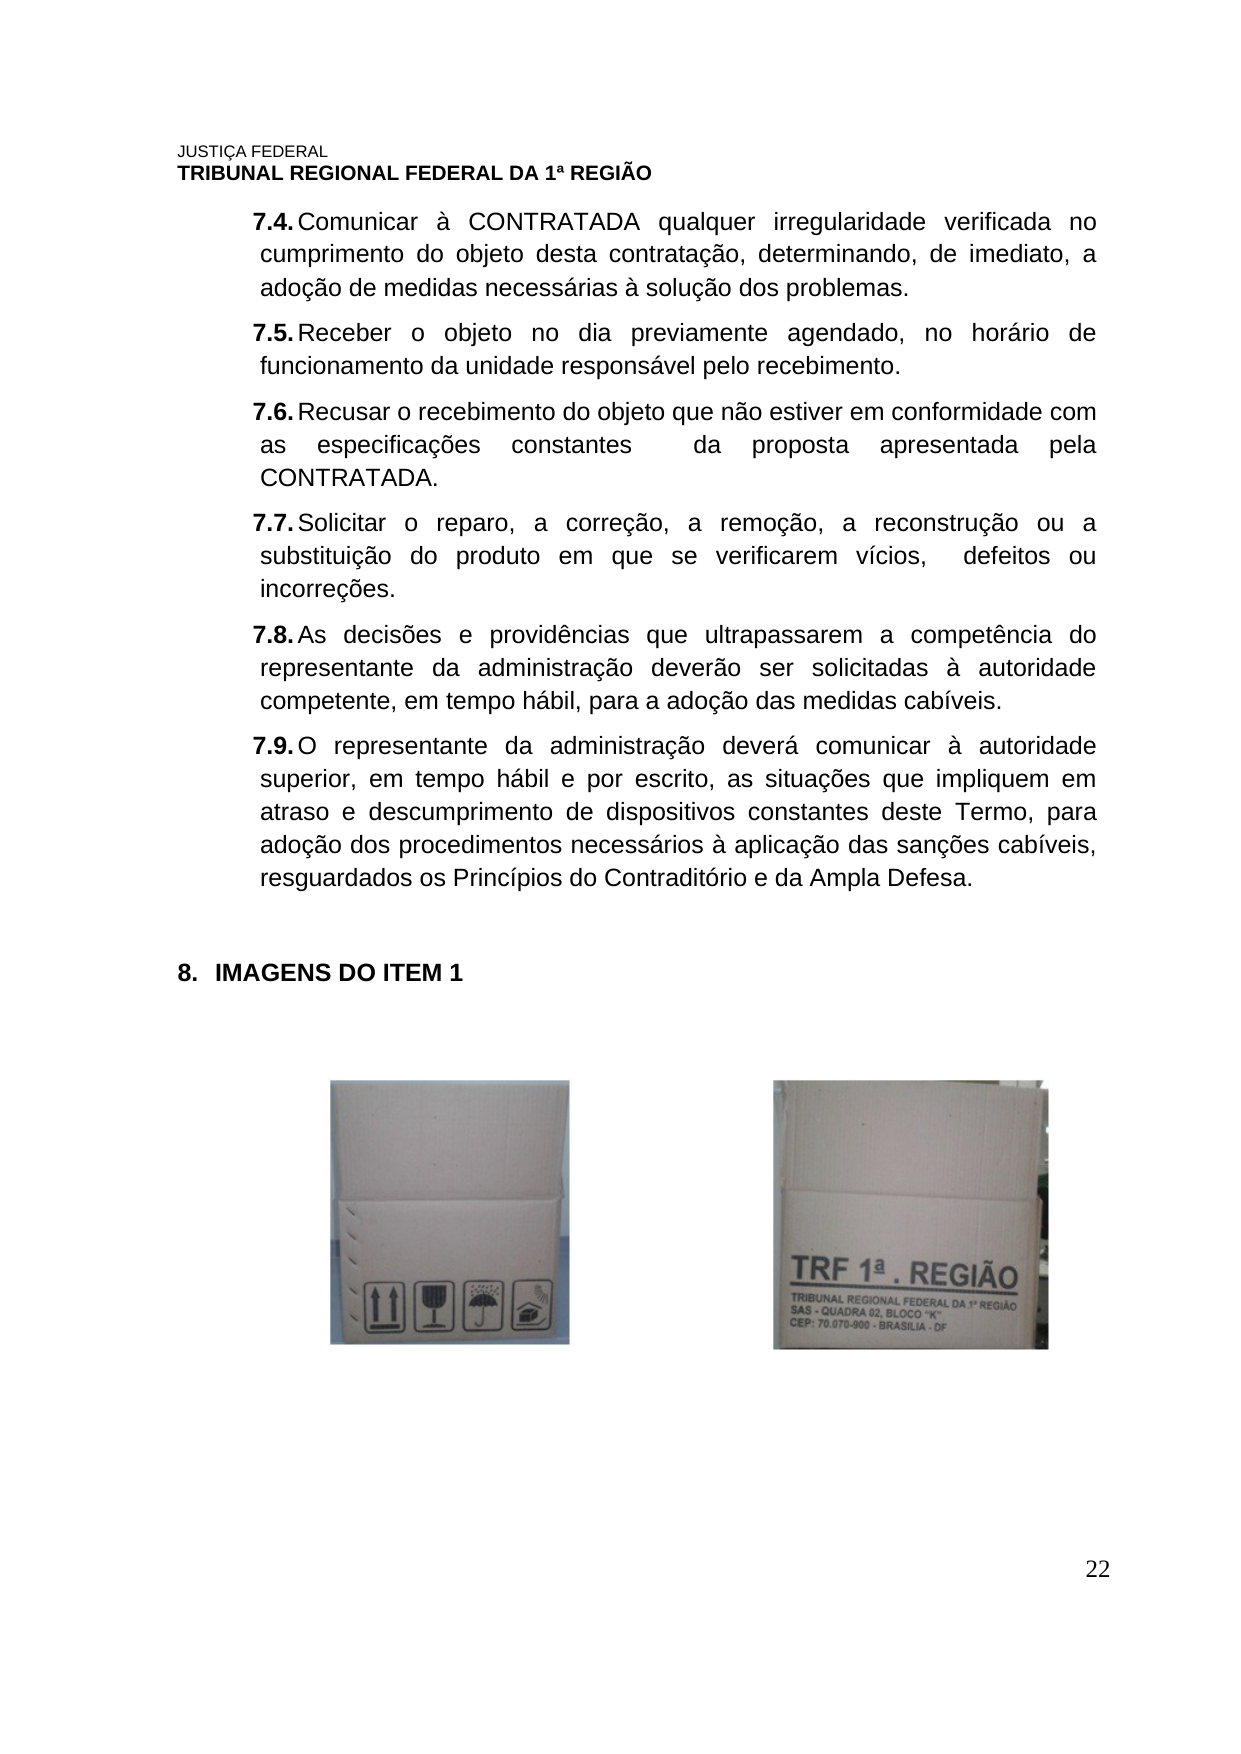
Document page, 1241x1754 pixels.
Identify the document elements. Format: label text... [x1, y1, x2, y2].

list As decisões e providências que ultrapassarem a competência do representante da administração deverão ser solicitadas à autoridade competente, em tempo hábil, para a adoção das medidas cabíveis. [215, 620, 1098, 714]
table_header [188, 1049, 194, 1365]
list O representante da administração deverá comunicar à autoridade superior, em tempo hábil e por escrito, as situações que impliquem em atraso e descumprimento de dispositivos constantes deste Termo, para adoção dos procedimentos necessários à aplicação das sanções cabíveis, resguardados os Princípios do Contraditório e da Ampla Defesa. [985, 731, 1098, 892]
list Receber o objeto no dia previamente agendado, no horário de funcionamento da unidade responsável pelo recebimento. [215, 318, 1098, 380]
table_header [194, 1049, 308, 1365]
list O representante da administração deverá comunicar à autoridade superior, em tempo hábil e por escrito, as situações que impliquem em atraso e descumprimento de dispositivos constantes deste Termo, para adoção dos procedimentos necessários à aplicação das sanções cabíveis, resguardados os Princípios do Contraditório e da Ampla Defesa. [215, 731, 308, 892]
list Recusar o recebimento do objeto que não estiver em conformidade com as especificações constantes da proposta apresentada pela CONTRATADA. [215, 397, 1098, 491]
list IMAGENS DO ITEM 1 [177, 958, 308, 987]
list Solicitar o reparo, a correção, a remoção, a reconstrução ou a substituição do produto em que se verificarem vícios, defeitos ou incorreções. [215, 508, 1098, 603]
list IMAGENS DO ITEM 1 [985, 958, 1098, 987]
table_header [985, 1049, 1117, 1365]
list Comunicar à CONTRATADA qualquer irregularidade verificada no cumprimento do objeto desta contratação, determinando, de imediato, a adoção de medidas necessárias à solução dos problemas. [215, 206, 1098, 301]
table_header [1117, 1049, 1122, 1365]
